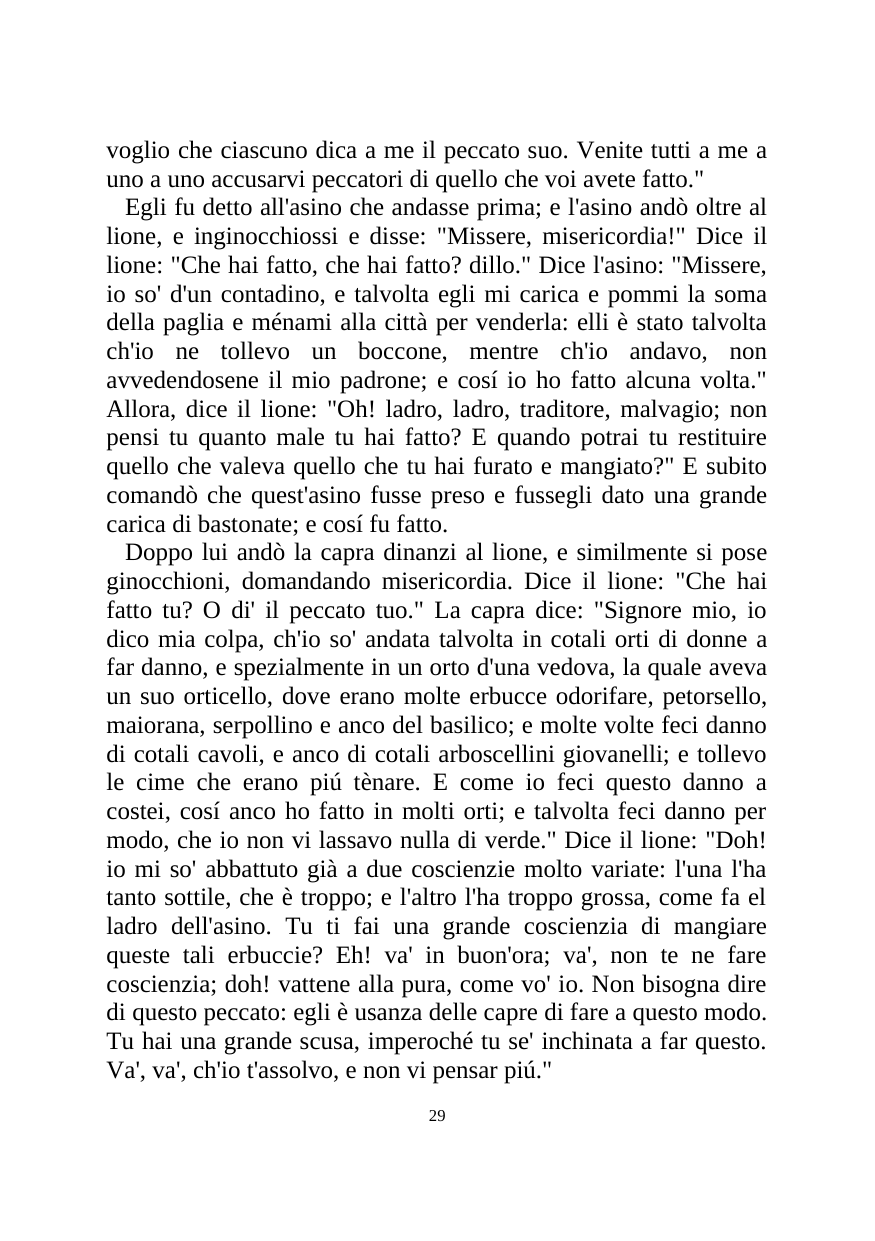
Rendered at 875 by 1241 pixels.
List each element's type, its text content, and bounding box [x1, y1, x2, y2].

text Egli fu detto all'asino che andasse prima; e l'asino andò oltre al lione, e inginocchiossi e disse: "Missere, misericordia!" Dice il lione: "Che hai fatto, che hai fatto? dillo." Dice l'asino: "Missere, io so' d'un contadino, e talvolta egli mi carica e pommi la soma della paglia e ménami alla città per venderla: elli è stato talvolta ch'io ne tollevo un boccone, mentre ch'io andavo, non avvedendosene il mio padrone; e cosí io ho fatto alcuna volta." Allora, dice il lione: "Oh! ladro, ladro, traditore, malvagio; non pensi tu quanto male tu hai fatto? E quando potrai tu restituire quello che valeva quello che tu hai furato e mangiato?" E subito comandò che quest'asino fusse preso e fussegli dato una grande carica di bastonate; e cosí fu fatto. [106, 192, 768, 537]
text voglio che ciascuno dica a me il peccato suo. Venite tutti a me a uno a uno accusarvi peccatori di quello che voi avete fatto." [106, 135, 768, 192]
text Doppo lui andò la capra dinanzi al lione, e similmente si pose ginocchioni, domandando misericordia. Dice il lione: "Che hai fatto tu? O di' il peccato tuo." La capra dice: "Signore mio, io dico mia colpa, ch'io so' andata talvolta in cotali orti di donne a far danno, e spezialmente in un orto d'una vedova, la quale aveva un suo orticello, dove erano molte erbucce odorifare, petorsello, maiorana, serpollino e anco del basilico; e molte volte feci danno di cotali cavoli, e anco di cotali arboscellini giovanelli; e tollevo le cime che erano piú tènare. E come io feci questo danno a costei, cosí anco ho fatto in molti orti; e talvolta feci danno per modo, che io non vi lassavo nulla di verde." Dice il lione: "Doh! io mi so' abbattuto già a due coscienzie molto variate: l'una l'ha tanto sottile, che è troppo; e l'altro l'ha troppo grossa, come fa el ladro dell'asino. Tu ti fai una grande coscienzia di mangiare queste tali erbuccie? Eh! va' in buon'ora; va', non te ne fare coscienzia; doh! vattene alla pura, come vo' io. Non bisogna dire di questo peccato: egli è usanza delle capre di fare a questo modo. Tu hai una grande scusa, imperoché tu se' inchinata a far questo. Va', va', ch'io t'assolvo, e non vi pensar piú." [106, 537, 768, 1084]
